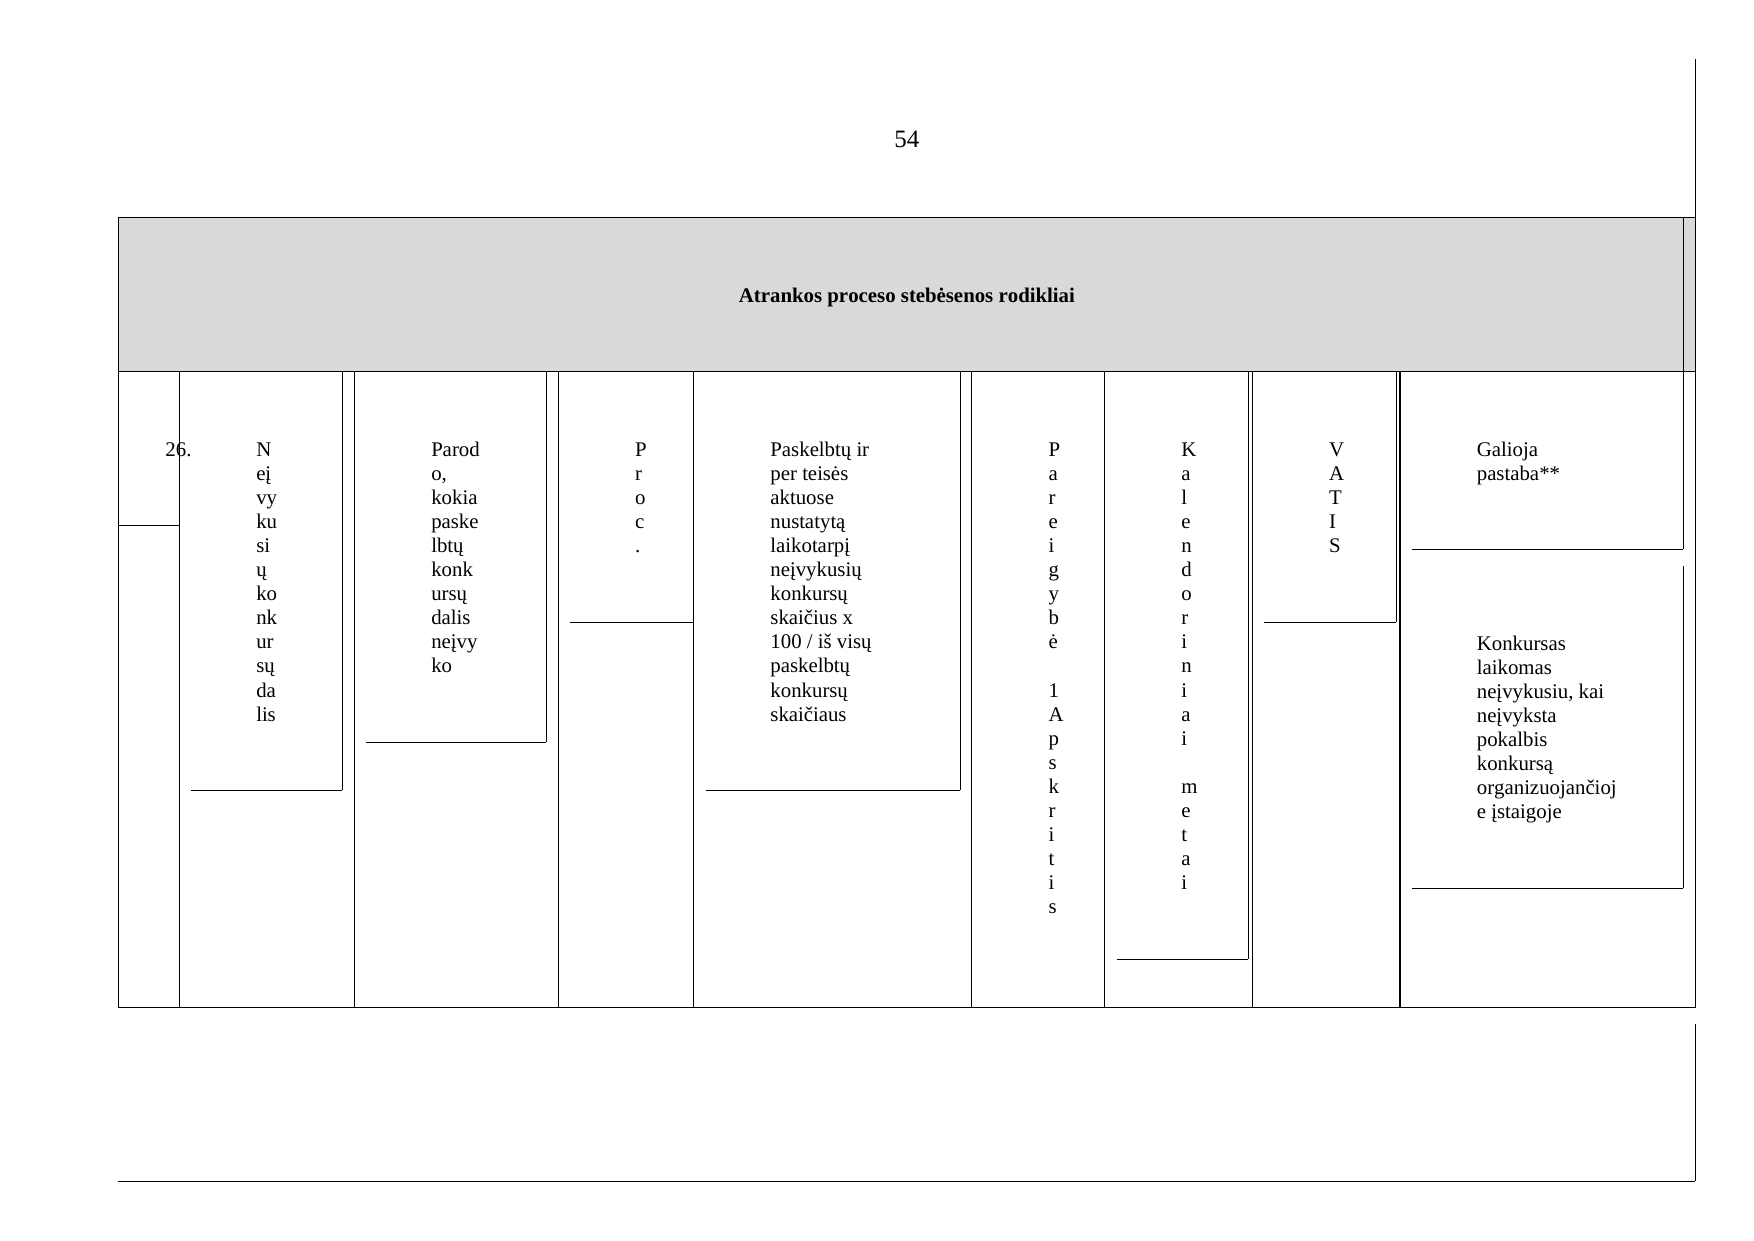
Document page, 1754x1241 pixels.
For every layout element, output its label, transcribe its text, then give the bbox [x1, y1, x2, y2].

table_cell Neįvykusių konkursų dalis [180, 372, 354, 1007]
table_cell VATIS [1253, 372, 1399, 1007]
table_cell Atrankos proceso stebėsenos rodikliai [119, 218, 1683, 371]
table_cell Kalendoriniai metai [1105, 372, 1252, 1007]
table_cell Parodo, kokia paskelbtų konkursų dalis neįvyko [355, 372, 558, 1007]
table_cell 26. [119, 526, 179, 1007]
table_cell Galioja pastaba** Konkursas laikomas neįvykusiu, kai neįvyksta pokalbis konkursą organizuojančioje įstaigoje [1401, 372, 1695, 1007]
table_cell Paskelbtų ir per teisės aktuose nustatytą laikotarpį neįvykusių konkursų skaičius x 100 / iš visų paskelbtų konkursų skaičiaus [694, 372, 971, 1007]
table_cell Pareigybė 1 Apskritis [972, 372, 1104, 1007]
table_cell Proc. [559, 372, 693, 1007]
table_cell 26. [119, 372, 179, 525]
table_cell [1684, 218, 1695, 371]
